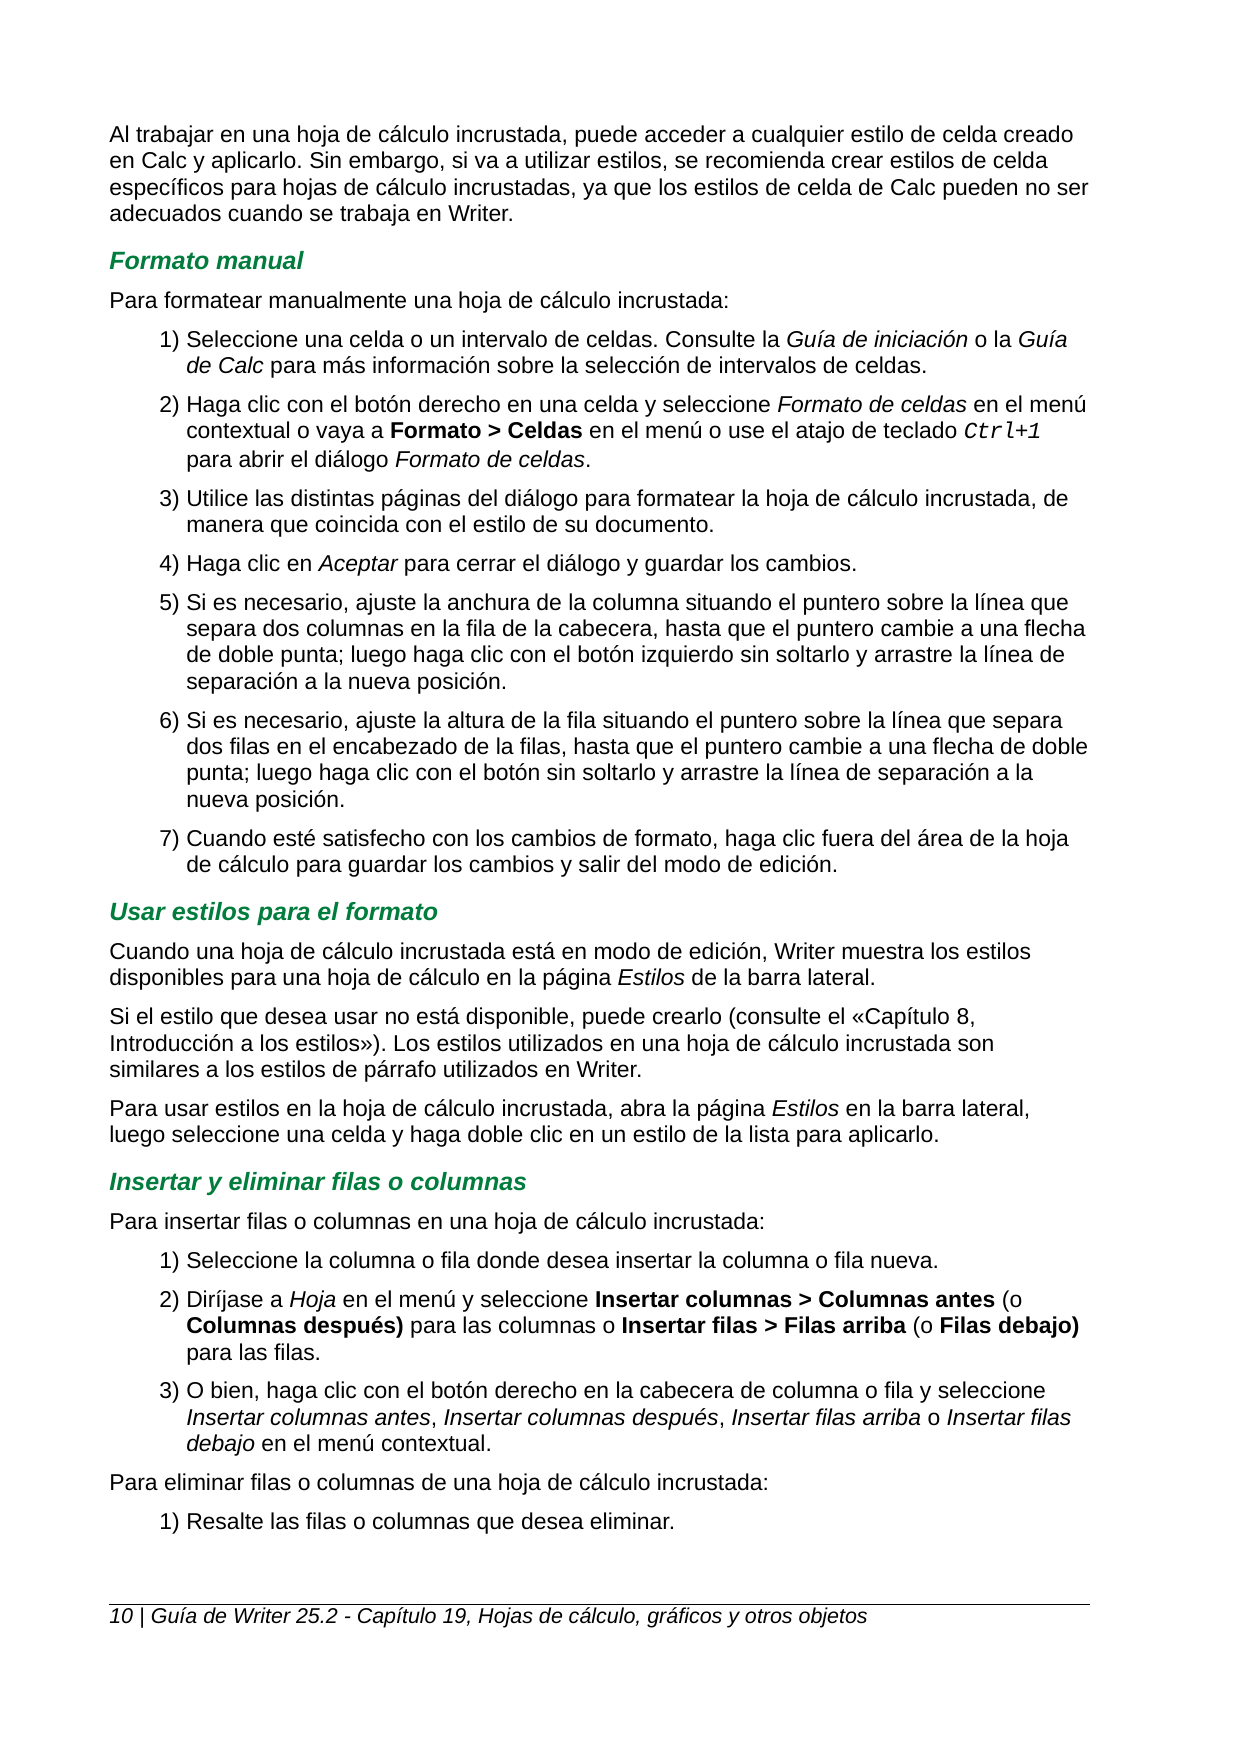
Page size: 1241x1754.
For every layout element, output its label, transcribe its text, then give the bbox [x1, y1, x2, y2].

list Si es necesario, ajuste la anchura de la columna situando el puntero sobre la línea que separa dos columnas en la fila de la cabecera, hasta que el puntero cambie a una flecha de doble punta; luego haga clic con el botón izquierdo sin soltarlo y arrastre la línea de separación a la nueva posición. [186, 589, 1090, 694]
list Para insertar filas o columnas en una hoja de cálculo incrustada: [109, 1208, 1090, 1234]
list Cuando esté satisfecho con los cambios de formato, haga clic fuera del área de la hoja de cálculo para guardar los cambios y salir del modo de edición. [186, 824, 1090, 877]
list Para eliminar filas o columnas de una hoja de cálculo incrustada: [109, 1469, 1090, 1495]
list Seleccione una celda o un intervalo de celdas. Consulte la Guía de iniciación o la Guía de Calc para más información sobre la selección de intervalos de celdas. [186, 326, 1090, 379]
text Cuando una hoja de cálculo incrustada está en modo de edición, Writer muestra los estilos disponibles para una hoja de cálculo en la página Estilos de la barra lateral. [109, 938, 1090, 991]
list Utilice las distintas páginas del diálogo para formatear la hoja de cálculo incrustada, de manera que coincida con el estilo de su documento. [186, 485, 1090, 537]
subtitle Usar estilos para el formato [109, 897, 1090, 926]
text Si el estilo que desea usar no está disponible, puede crearlo (consulte el «Capítulo 8, Introducción a los estilos»). Los estilos utilizados en una hoja de cálculo incrustada son similares a los estilos de párrafo utilizados en Writer. [109, 1003, 1090, 1082]
list Haga clic con el botón derecho en una celda y seleccione Formato de celdas en el menú contextual o vaya a Formato > Celdas en el menú o use el atajo de teclado Ctrl+1 para abrir el diálogo Formato de celdas. [186, 391, 1090, 472]
text Para usar estilos en la hoja de cálculo incrustada, abra la página Estilos en la barra lateral, luego seleccione una celda y haga doble clic en un estilo de la lista para aplicarlo. [109, 1095, 1090, 1147]
subtitle Insertar y eliminar filas o columnas [109, 1167, 1090, 1196]
list Si es necesario, ajuste la altura de la fila situando el puntero sobre la línea que separa dos filas en el encabezado de la filas, hasta que el puntero cambie a una flecha de doble punta; luego haga clic con el botón sin soltarlo y arrastre la línea de separación a la nueva posición. [186, 707, 1090, 812]
list Diríjase a Hoja en el menú y seleccione Insertar columnas > Columnas antes (o Columnas después) para las columnas o Insertar filas > Filas arriba (o Filas debajo) para las filas. [186, 1286, 1090, 1365]
text Al trabajar en una hoja de cálculo incrustada, puede acceder a cualquier estilo de celda creado en Calc y aplicarlo. Sin embargo, si va a utilizar estilos, se recomienda crear estilos de celda específicos para hojas de cálculo incrustadas, ya que los estilos de celda de Calc pueden no ser adecuados cuando se trabaja en Writer. [109, 121, 1090, 226]
subtitle Formato manual [109, 246, 1090, 275]
list O bien, haga clic con el botón derecho en la cabecera de columna o fila y seleccione Insertar columnas antes, Insertar columnas después, Insertar filas arriba o Insertar filas debajo en el menú contextual. [186, 1377, 1090, 1456]
list Resalte las filas o columnas que desea eliminar. [186, 1508, 1090, 1534]
list Haga clic en Aceptar para cerrar el diálogo y guardar los cambios. [186, 550, 1090, 576]
list Seleccione la columna o fila donde desea insertar la columna o fila nueva. [186, 1247, 1090, 1273]
list Para formatear manualmente una hoja de cálculo incrustada: [109, 287, 1090, 313]
